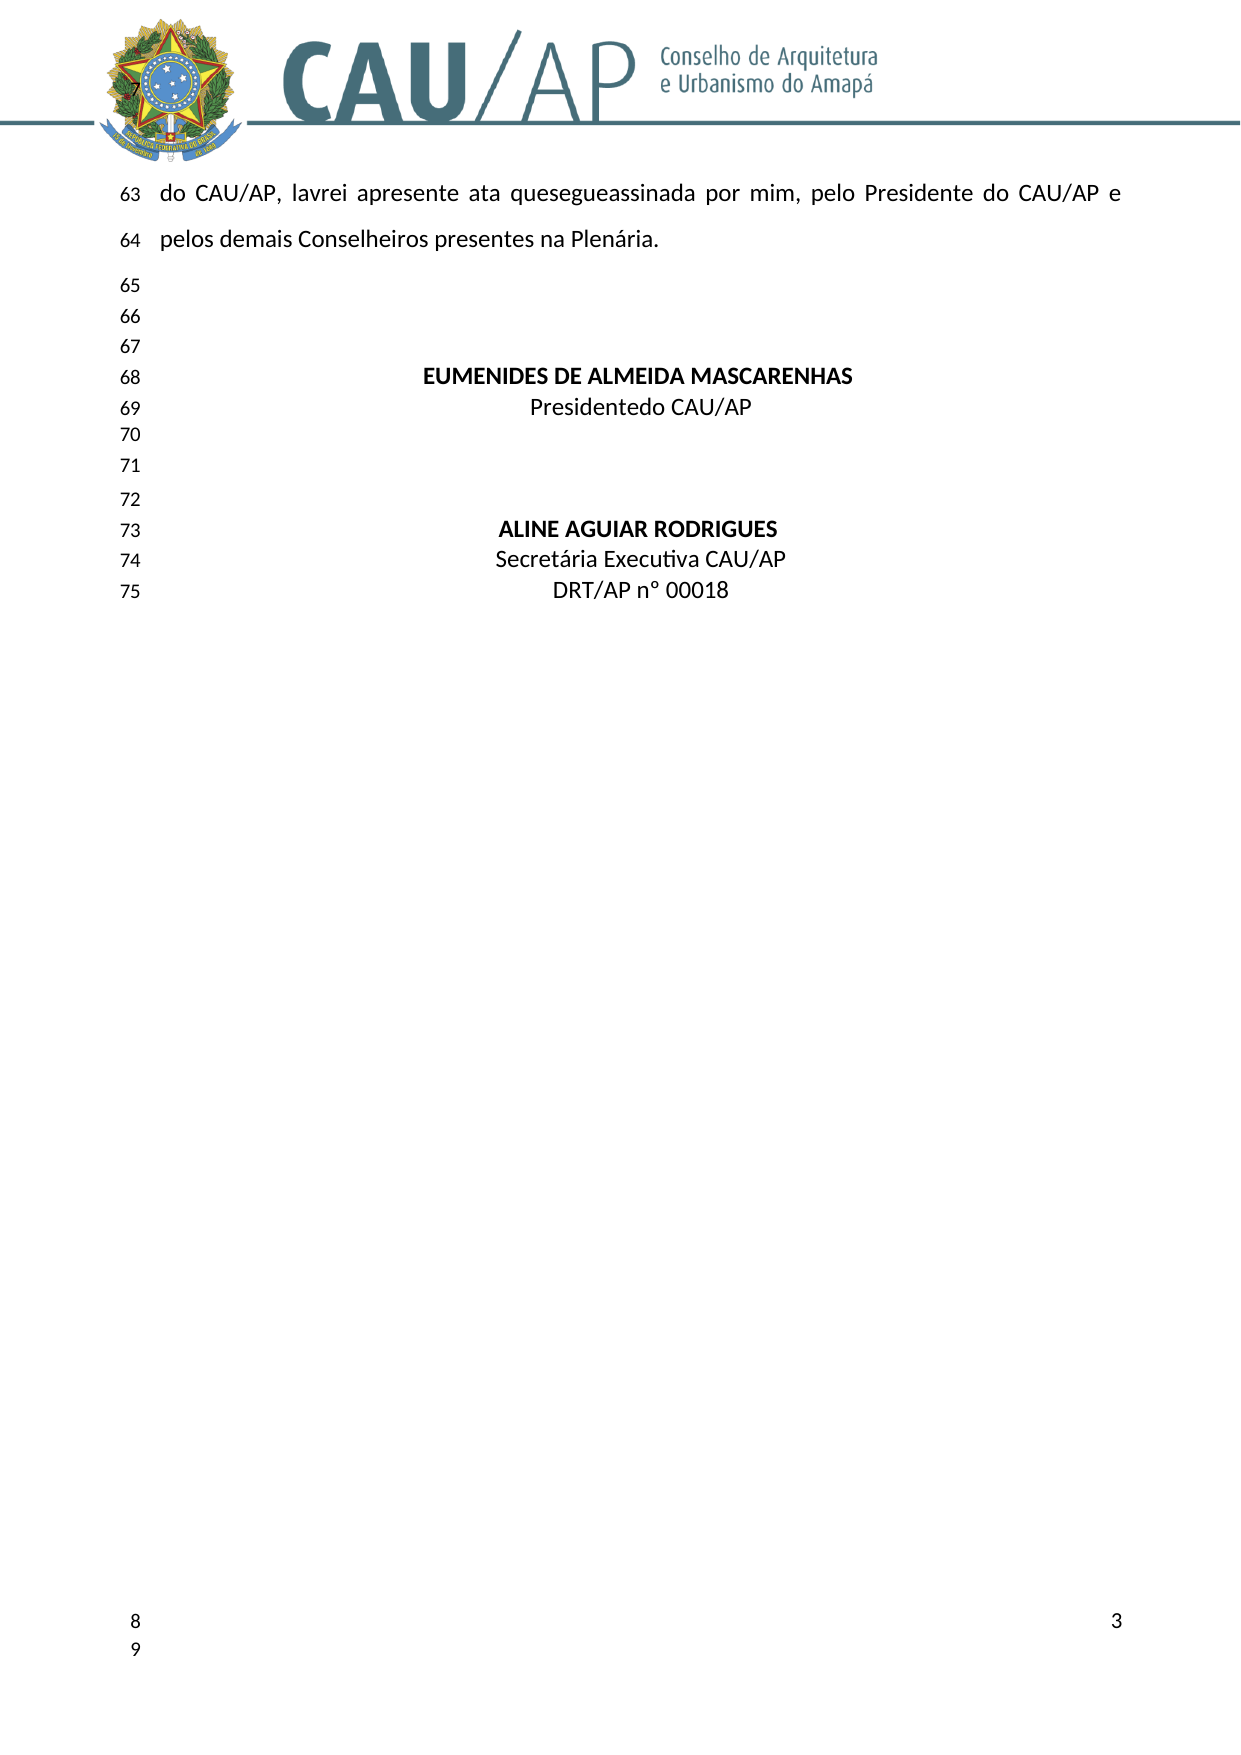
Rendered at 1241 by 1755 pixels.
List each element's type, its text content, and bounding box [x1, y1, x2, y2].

text do CAU/AP, lavrei apresente ata quesegueassinada por mim, pelo Presidente do CAU/AP e pelos demais Conselheiros presentes na Plenária. [159, 182, 1122, 253]
text DRT/AP nº 00018 [159, 574, 1122, 604]
text Secretária Executiva CAU/AP [159, 543, 1122, 574]
text ALINE AGUIAR RODRIGUES [159, 513, 1122, 543]
text EUMENIDES DE ALMEIDA MASCARENHAS [159, 360, 1122, 391]
text Presidentedo CAU/AP [159, 391, 1122, 421]
